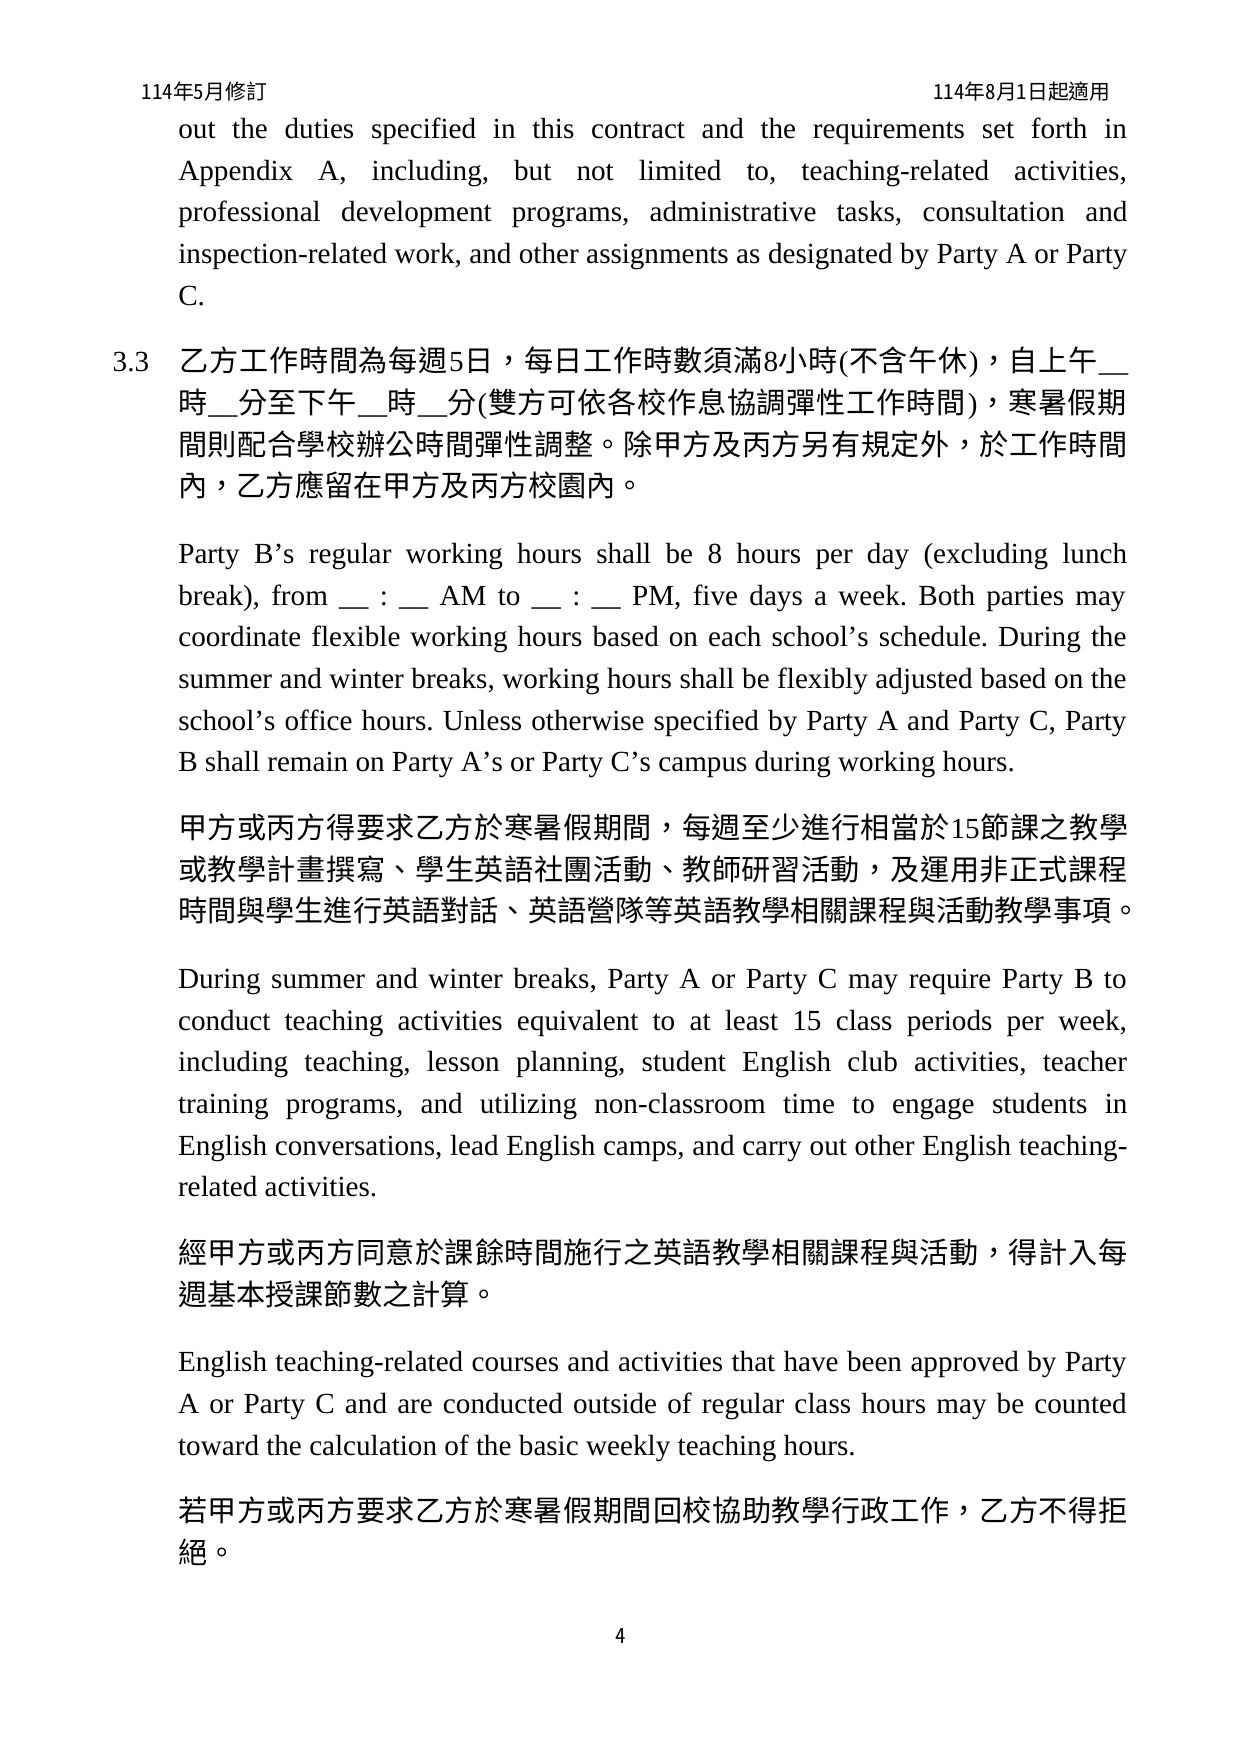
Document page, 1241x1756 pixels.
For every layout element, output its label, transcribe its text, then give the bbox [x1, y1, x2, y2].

text 3.3 乙方工作時間為每週5日，每日工作時數須滿8小時(不含午休)，自上午__時__分至下午__時__分(雙方可依各校作息協調彈性工作時間)，寒暑假期間則配合學校辦公時間彈性調整。除甲方及丙方另有規定外，於工作時間內，乙方應留在甲方及丙方校園內。 [112, 338, 1128, 505]
text 經甲方或丙方同意於課餘時間施行之英語教學相關課程與活動，得計入每週基本授課節數之計算。 [178, 1230, 1128, 1313]
text 若甲方或丙方要求乙方於寒暑假期間回校協助教學行政工作，乙方不得拒絕。 [178, 1488, 1128, 1572]
text out the duties specified in this contract and the requirements set forth in Appendix A, including, but not limited to, teaching-related activities, professional development programs, administrative tasks, consultation and inspection-related work, and other assignments as designated by Party A or Party C. [112, 105, 1128, 313]
text During summer and winter breaks, Party A or Party C may require Party B to conduct teaching activities equivalent to at least 15 class periods per week, including teaching, lesson planning, student English club activities, teacher training programs, and utilizing non-classroom time to engage students in English conversations, lead English camps, and carry out other English teaching-related activities. [178, 955, 1128, 1205]
text English teaching-related courses and activities that have been approved by Party A or Party C and are conducted outside of regular class hours may be counted toward the calculation of the basic weekly teaching hours. [178, 1338, 1128, 1463]
text 甲方或丙方得要求乙方於寒暑假期間，每週至少進行相當於15節課之教學或教學計畫撰寫、學生英語社團活動、教師研習活動，及運用非正式課程時間與學生進行英語對話、英語營隊等英語教學相關課程與活動教學事項。 [178, 805, 1128, 930]
text Party B’s regular working hours shall be 8 hours per day (excluding lunch break), from __ : __ AM to __ : __ PM, five days a week. Both parties may coordinate flexible working hours based on each school’s schedule. During the summer and winter breaks, working hours shall be flexibly adjusted based on the school’s office hours. Unless otherwise specified by Party A and Party C, Party B shall remain on Party A’s or Party C’s campus during working hours. [112, 530, 1128, 780]
